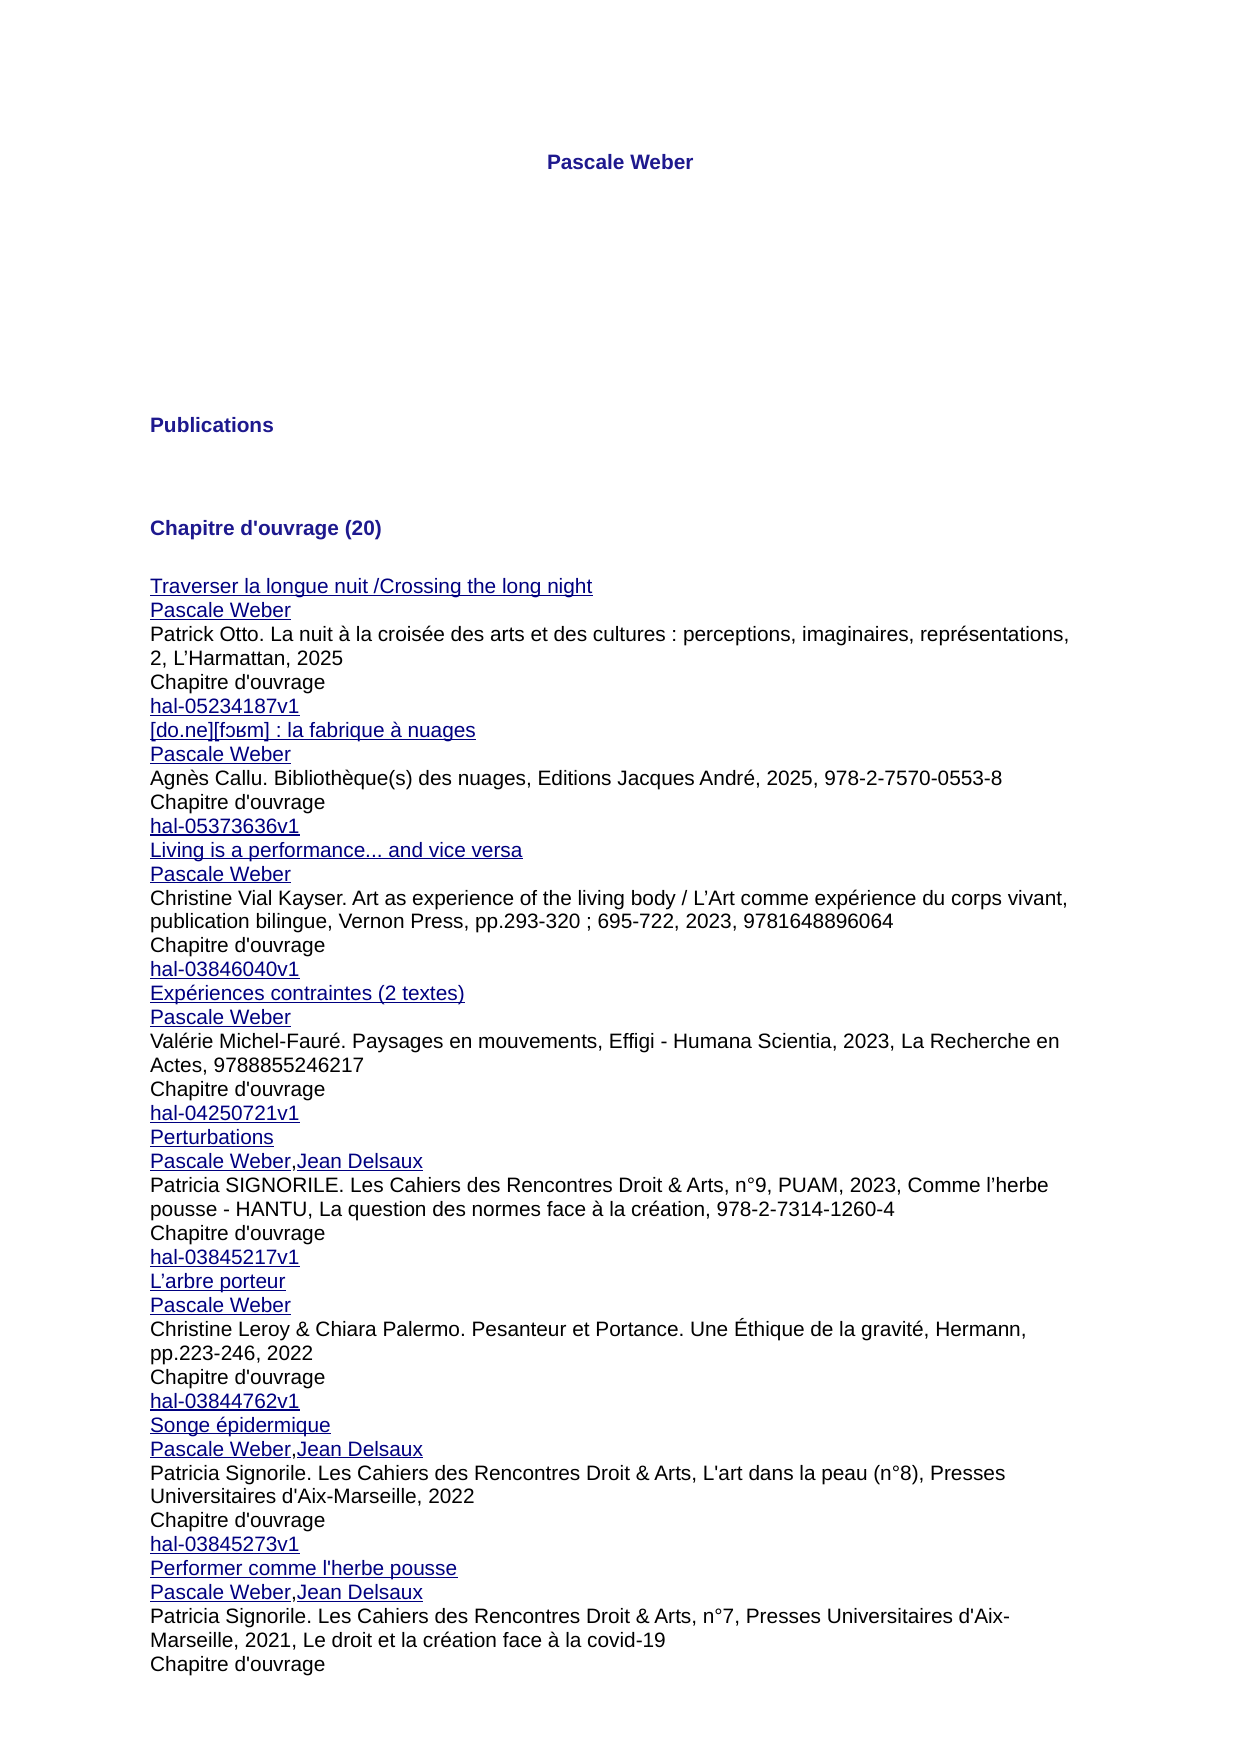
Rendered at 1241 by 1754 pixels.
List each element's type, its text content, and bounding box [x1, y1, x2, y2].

table_cell Songe épidermique Pascale Weber,Jean Delsaux Patricia Signorile. Les Cahiers des Rencontres Droit & Arts, L'art dans la peau (n°8), Presses Universitaires d'Aix-Marseille, 2022 Chapitre d'ouvrage hal-03845273v1 [150, 1413, 1090, 1556]
table_cell Living is a performance... and vice versa Pascale Weber Christine Vial Kayser. Art as experience of the living body / L’Art comme expérience du corps vivant, publication bilingue, Vernon Press, pp.293-320 ; 695-722, 2023, 9781648896064 Chapitre d'ouvrage hal-03846040v1 [150, 838, 1090, 981]
subtitle Chapitre d'ouvrage (20) [150, 516, 1090, 539]
table_cell [do.ne][fɔʁm] : la fabrique à nuages Pascale Weber Agnès Callu. Bibliothèque(s) des nuages, Editions Jacques André, 2025, 978-2-7570-0553-8 Chapitre d'ouvrage hal-05373636v1 [150, 718, 1090, 837]
table_cell Expériences contraintes (2 textes) Pascale Weber Valérie Michel-Fauré. Paysages en mouvements, Effigi - Humana Scientia, 2023, La Recherche en Actes, 9788855246217 Chapitre d'ouvrage hal-04250721v1 [150, 981, 1090, 1125]
subtitle Publications [150, 412, 1090, 436]
table_header Traverser la longue nuit /Crossing the long night Pascale Weber Patrick Otto. La nuit à la croisée des arts et des cultures : perceptions, imaginaires, représentations, 2, L’Harmattan, 2025 Chapitre d'ouvrage hal-05234187v1 [150, 574, 1090, 718]
subtitle Pascale Weber [150, 150, 1090, 174]
table_cell Perturbations Pascale Weber,Jean Delsaux Patricia SIGNORILE. Les Cahiers des Rencontres Droit & Arts, n°9, PUAM, 2023, Comme l’herbe pousse - HANTU, La question des normes face à la création, 978-2-7314-1260-4 Chapitre d'ouvrage hal-03845217v1 [150, 1125, 1090, 1269]
table_cell L’arbre porteur Pascale Weber Christine Leroy & Chiara Palermo. Pesanteur et Portance. Une Éthique de la gravité, Hermann, pp.223-246, 2022 Chapitre d'ouvrage hal-03844762v1 [150, 1269, 1090, 1412]
table_cell Performer comme l'herbe pousse Pascale Weber,Jean Delsaux Patricia Signorile. Les Cahiers des Rencontres Droit & Arts, n°7, Presses Universitaires d'Aix-Marseille, 2021, Le droit et la création face à la covid-19 Chapitre d'ouvrage [150, 1556, 1090, 1676]
